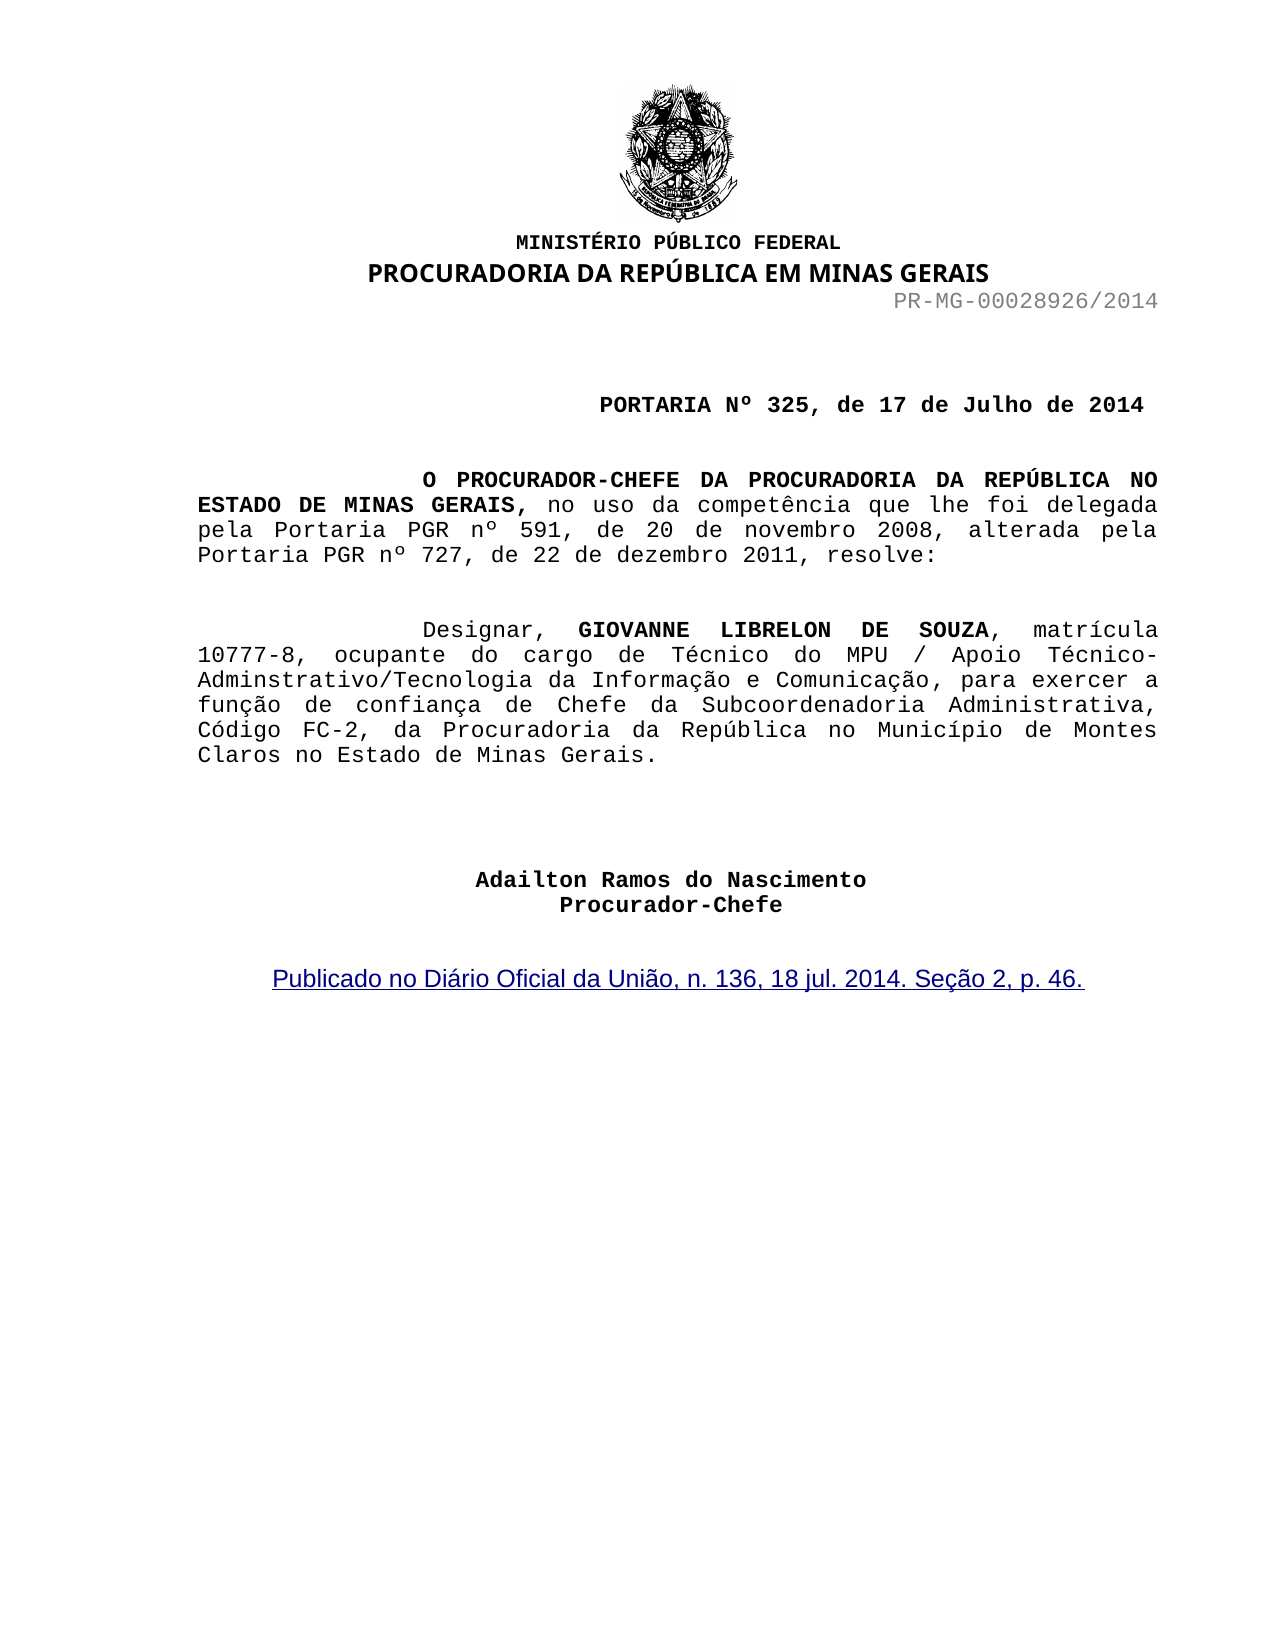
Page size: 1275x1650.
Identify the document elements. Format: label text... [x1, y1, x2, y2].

text Publicado no Diário Oficial da União, n. 136, 18 jul. 2014. Seção 2, p. 46. [197, 968, 1159, 993]
subtitle Adailton Ramos do Nascimento [197, 868, 1159, 893]
text Designar, GIOVANNE LIBRELON DE SOUZA, matrícula 10777-8, ocupante do cargo de Técnico do MPU / Apoio Técnico- Adminstrativo/Tecnologia da Informação e Comunicação, para exercer a função de confiança de Chefe da Subcoordenadoria Administrativa, Código FC-2, da Procuradoria da República no Município de Montes Claros no Estado de Minas Gerais. [197, 618, 1159, 768]
text PR-MG-00028926/2014 [197, 289, 1159, 316]
text PORTARIA Nº 325, de 17 de Julho de 2014 [197, 393, 1159, 418]
picture [619, 84, 738, 223]
text Procurador-Chefe [197, 893, 1159, 918]
text O PROCURADOR-CHEFE DA PROCURADORIA DA REPÚBLICA NO ESTADO DE MINAS GERAIS, no uso da competência que lhe foi delegada pela Portaria PGR nº 591, de 20 de novembro 2008, alterada pela Portaria PGR nº 727, de 22 de dezembro 2011, resolve: [197, 468, 1159, 568]
